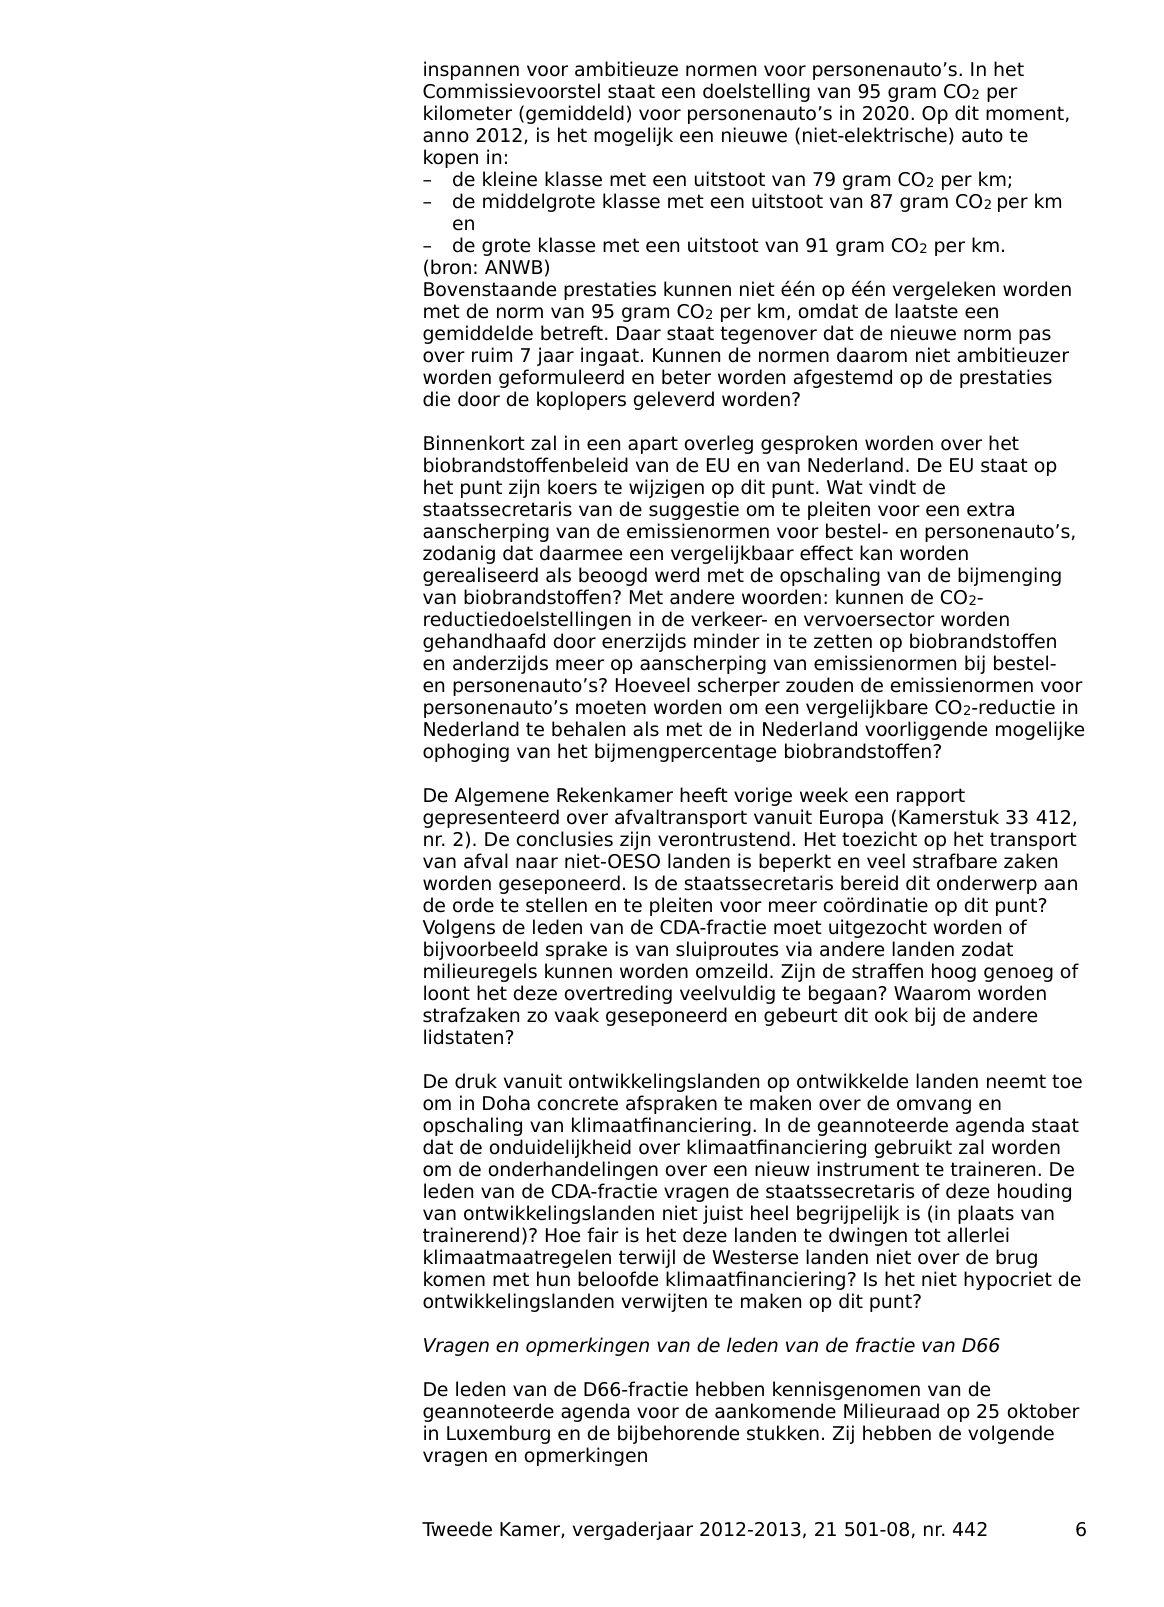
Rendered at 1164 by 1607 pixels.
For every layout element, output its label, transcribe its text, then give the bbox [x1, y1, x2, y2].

subtitle Vragen en opmerkingen van de leden van de fractie van D66 [422, 1335, 1087, 1357]
text inspannen voor ambitieuze normen voor personenauto’s. In het Commissievoorstel staat een doelstelling van 95 gram CO2 per kilometer (gemiddeld) voor personenauto’s in 2020. Op dit moment, anno 2012, is het mogelijk een nieuwe (niet-elektrische) auto te kopen in: [422, 59, 1087, 169]
text (bron: ANWB) [422, 257, 1087, 279]
text – de middelgrote klasse met een uitstoot van 87 gram CO2 per km en [422, 191, 1087, 235]
text De Algemene Rekenkamer heeft vorige week een rapport gepresenteerd over afvaltransport vanuit Europa (Kamerstuk 33 412, nr. 2). De conclusies zijn verontrustend. Het toezicht op het transport van afval naar niet-OESO landen is beperkt en veel strafbare zaken worden geseponeerd. Is de staatssecretaris bereid dit onderwerp aan de orde te stellen en te pleiten voor meer coördinatie op dit punt? Volgens de leden van de CDA-fractie moet uitgezocht worden of bijvoorbeeld sprake is van sluiproutes via andere landen zodat milieuregels kunnen worden omzeild. Zijn de straffen hoog genoeg of loont het deze overtreding veelvuldig te begaan? Waarom worden strafzaken zo vaak geseponeerd en gebeurt dit ook bij de andere lidstaten? [422, 785, 1087, 1048]
text De leden van de D66-fractie hebben kennisgenomen van de geannoteerde agenda voor de aankomende Milieuraad op 25 oktober in Luxemburg en de bijbehorende stukken. Zij hebben de volgende vragen en opmerkingen [422, 1379, 1087, 1467]
text Bovenstaande prestaties kunnen niet één op één vergeleken worden met de norm van 95 gram CO2 per km, omdat de laatste een gemiddelde betreft. Daar staat tegenover dat de nieuwe norm pas over ruim 7 jaar ingaat. Kunnen de normen daarom niet ambitieuzer worden geformuleerd en beter worden afgestemd op de prestaties die door de koplopers geleverd worden? [422, 279, 1087, 411]
text Binnenkort zal in een apart overleg gesproken worden over het biobrandstoffenbeleid van de EU en van Nederland. De EU staat op het punt zijn koers te wijzigen op dit punt. Wat vindt de staatssecretaris van de suggestie om te pleiten voor een extra aanscherping van de emissienormen voor bestel- en personenauto’s, zodanig dat daarmee een vergelijkbaar effect kan worden gerealiseerd als beoogd werd met de opschaling van de bijmenging van biobrandstoffen? Met andere woorden: kunnen de CO2-reductiedoelstellingen in de verkeer- en vervoersector worden gehandhaafd door enerzijds minder in te zetten op biobrandstoffen en anderzijds meer op aanscherping van emissienormen bij bestel- en personenauto’s? Hoeveel scherper zouden de emissienormen voor personenauto’s moeten worden om een vergelijkbare CO2-reductie in Nederland te behalen als met de in Nederland voorliggende mogelijke ophoging van het bijmengpercentage biobrandstoffen? [422, 433, 1087, 763]
text – de kleine klasse met een uitstoot van 79 gram CO2 per km; [422, 169, 1087, 191]
text De druk vanuit ontwikkelingslanden op ontwikkelde landen neemt toe om in Doha concrete afspraken te maken over de omvang en opschaling van klimaatfinanciering. In de geannoteerde agenda staat dat de onduidelijkheid over klimaatfinanciering gebruikt zal worden om de onderhandelingen over een nieuw instrument te traineren. De leden van de CDA-fractie vragen de staatssecretaris of deze houding van ontwikkelingslanden niet juist heel begrijpelijk is (in plaats van trainerend)? Hoe fair is het deze landen te dwingen tot allerlei klimaatmaatregelen terwijl de Westerse landen niet over de brug komen met hun beloofde klimaatfinanciering? Is het niet hypocriet de ontwikkelingslanden verwijten te maken op dit punt? [422, 1071, 1087, 1312]
text – de grote klasse met een uitstoot van 91 gram CO2 per km. [422, 235, 1087, 257]
